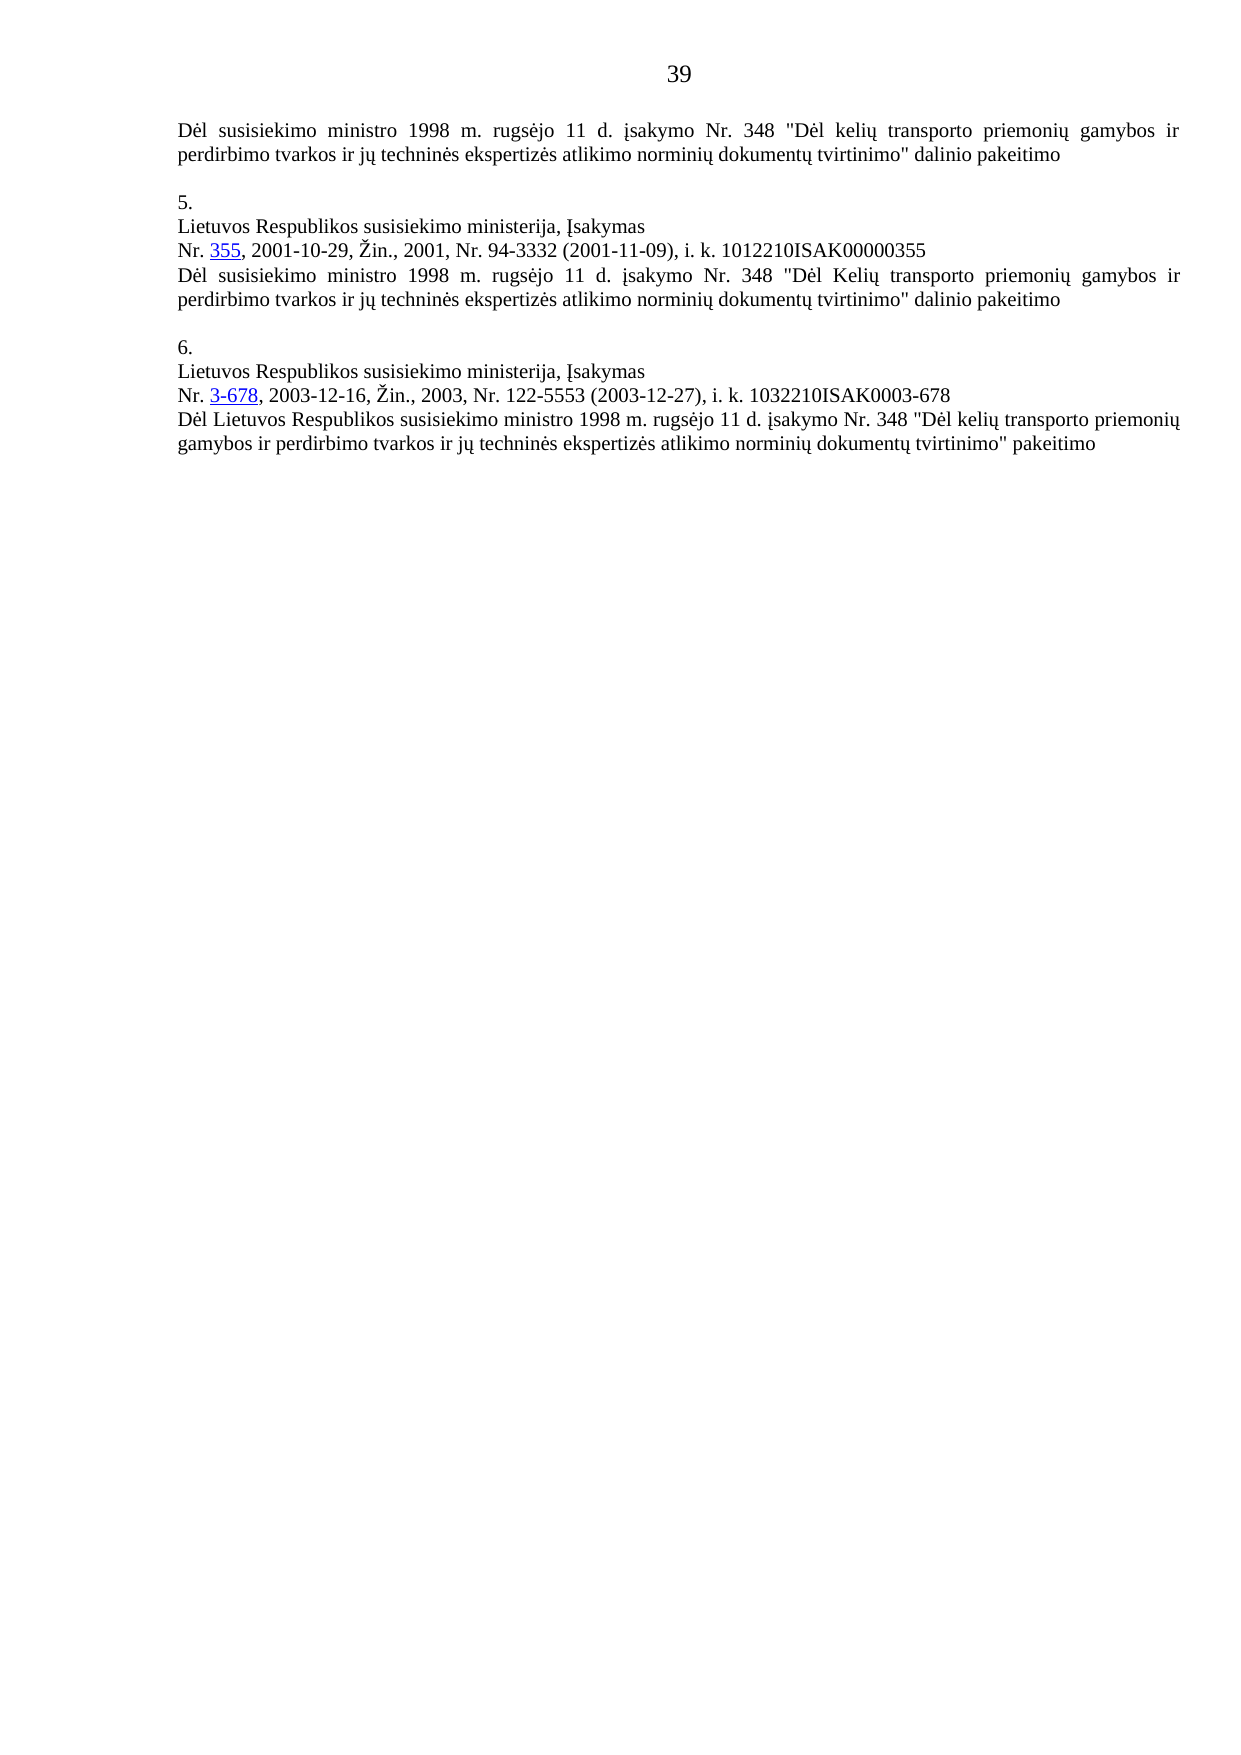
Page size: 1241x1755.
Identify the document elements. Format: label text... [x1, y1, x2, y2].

text Dėl susisiekimo ministro 1998 m. rugsėjo 11 d. įsakymo Nr. 348 "Dėl kelių transporto priemonių gamybos ir perdirbimo tvarkos ir jų techninės ekspertizės atlikimo norminių dokumentų tvirtinimo" dalinio pakeitimo [177, 118, 1181, 166]
text Dėl Lietuvos Respublikos susisiekimo ministro 1998 m. rugsėjo 11 d. įsakymo Nr. 348 "Dėl kelių transporto priemonių gamybos ir perdirbimo tvarkos ir jų techninės ekspertizės atlikimo norminių dokumentų tvirtinimo" pakeitimo [177, 407, 1181, 455]
text Lietuvos Respublikos susisiekimo ministerija, Įsakymas [177, 359, 1181, 383]
text Dėl susisiekimo ministro 1998 m. rugsėjo 11 d. įsakymo Nr. 348 "Dėl Kelių transporto priemonių gamybos ir perdirbimo tvarkos ir jų techninės ekspertizės atlikimo norminių dokumentų tvirtinimo" dalinio pakeitimo [177, 262, 1181, 311]
text Lietuvos Respublikos susisiekimo ministerija, Įsakymas [177, 214, 1181, 238]
text 6. [177, 335, 1181, 359]
text Nr. 3-678, 2003-12-16, Žin., 2003, Nr. 122-5553 (2003-12-27), i. k. 1032210ISAK0003-678 [177, 383, 1181, 407]
text Nr. 355, 2001-10-29, Žin., 2001, Nr. 94-3332 (2001-11-09), i. k. 1012210ISAK00000355 [177, 238, 1181, 262]
text 5. [177, 190, 1181, 214]
